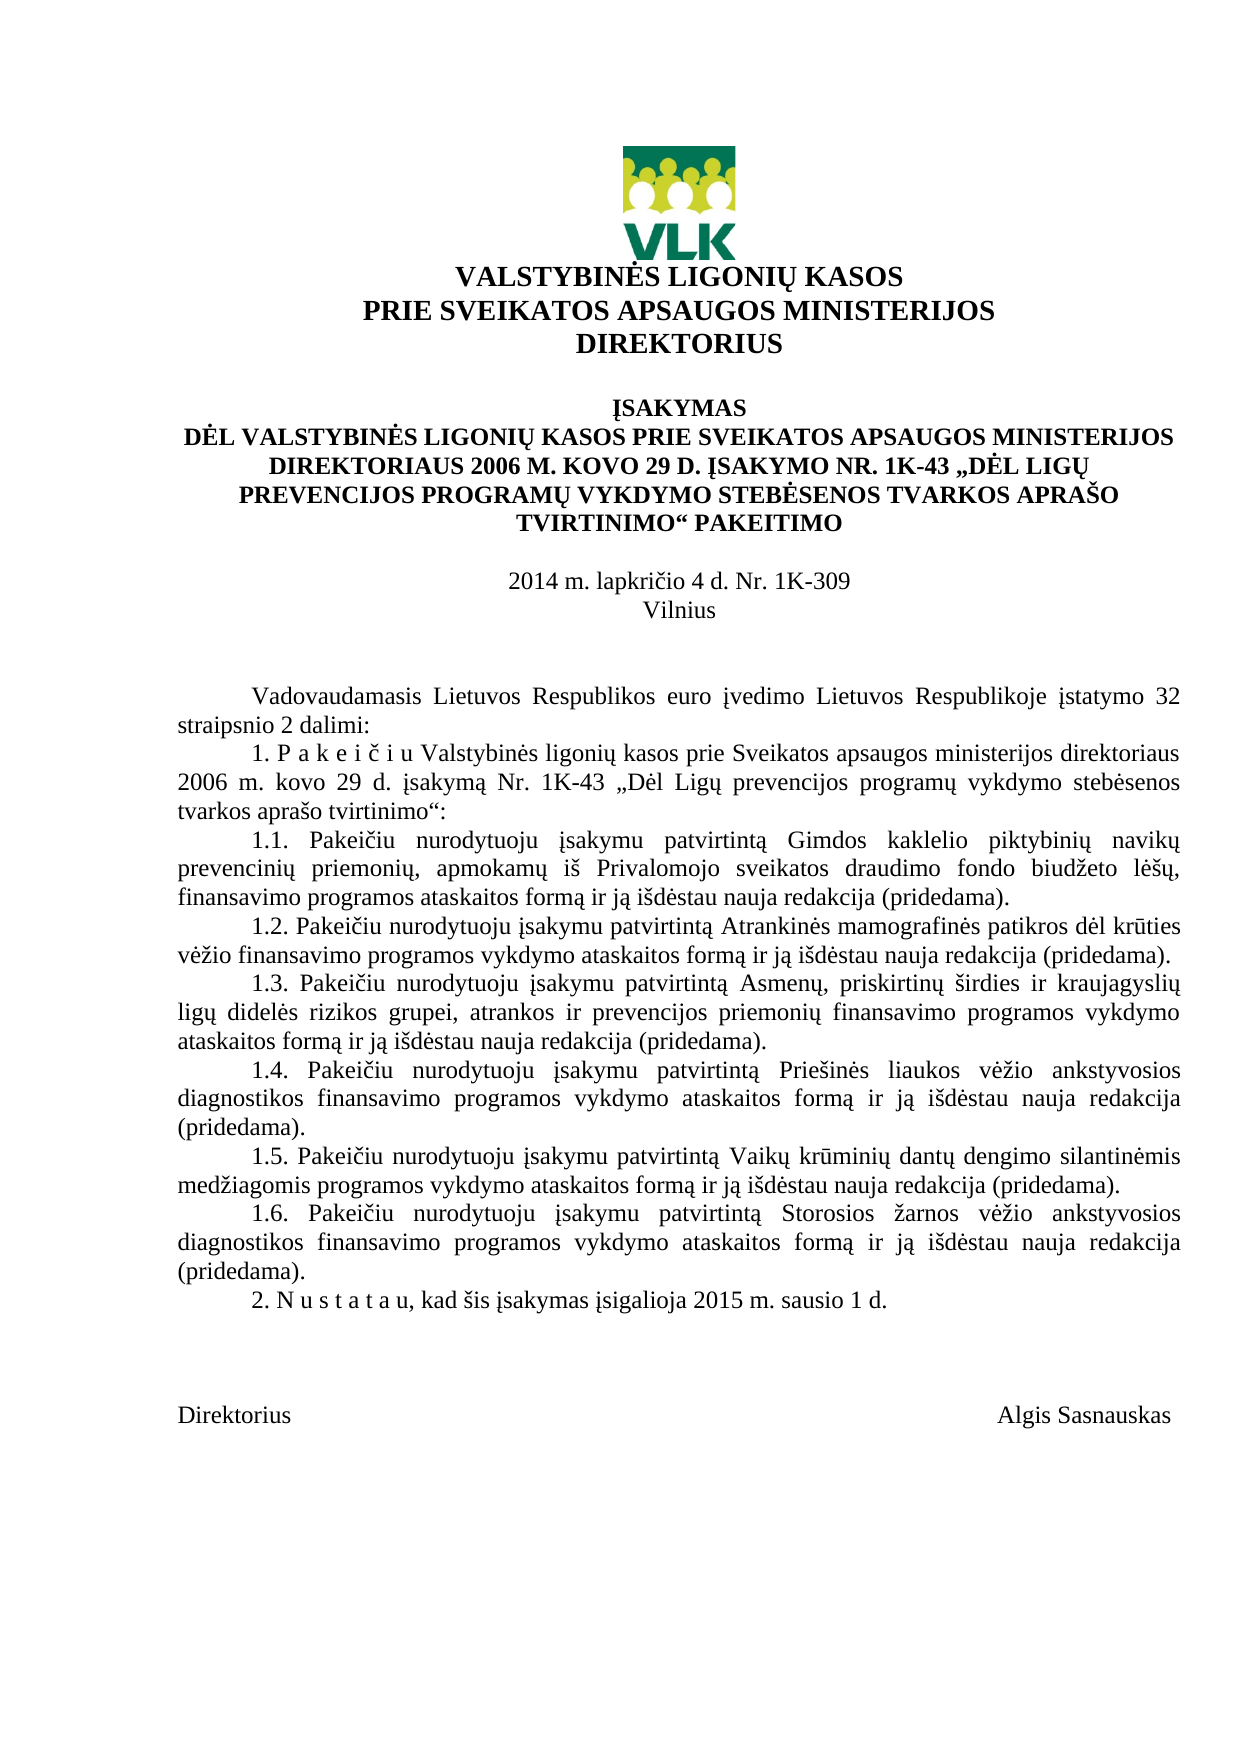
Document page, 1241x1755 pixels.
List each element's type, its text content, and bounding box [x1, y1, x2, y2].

text 1.3. Pakeičiu nurodytuoju įsakymu patvirtintą Asmenų, priskirtinų širdies ir kraujagyslių ligų didelės rizikos grupei, atrankos ir prevencijos priemonių finansavimo programos vykdymo ataskaitos formą ir ją išdėstau nauja redakcija (pridedama). [177, 968, 1181, 1055]
text 1.1. Pakeičiu nurodytuoju įsakymu patvirtintą Gimdos kaklelio piktybinių navikų prevencinių priemonių, apmokamų iš Privalomojo sveikatos draudimo fondo biudžeto lėšų, finansavimo programos ataskaitos formą ir ją išdėstau nauja redakcija (pridedama). [177, 825, 1181, 911]
text 2. N u s t a t a u, kad šis įsakymas įsigalioja 2015 m. sausio 1 d. [215, 1285, 1181, 1313]
text 1.5. Pakeičiu nurodytuoju įsakymu patvirtintą Vaikų krūminių dantų dengimo silantinėmis medžiagomis programos vykdymo ataskaitos formą ir ją išdėstau nauja redakcija (pridedama). [177, 1141, 1181, 1198]
text 1.6. Pakeičiu nurodytuoju įsakymu patvirtintą Storosios žarnos vėžio ankstyvosios diagnostikos finansavimo programos vykdymo ataskaitos formą ir ją išdėstau nauja redakcija (pridedama). [177, 1198, 1181, 1285]
text 2014 m. lapkričio 4 d. Nr. 1K-309 [177, 566, 1181, 595]
text 1. P a k e i č i u Valstybinės ligonių kasos prie Sveikatos apsaugos ministerijos direktoriaus 2006 m. kovo 29 d. įsakymą Nr. 1K-43 „Dėl Ligų prevencijos programų vykdymo stebėsenos tvarkos aprašo tvirtinimo“: [177, 738, 1181, 825]
text ĮSAKYMAS [177, 393, 1181, 422]
text 1.2. Pakeičiu nurodytuoju įsakymu patvirtintą Atrankinės mamografinės patikros dėl krūties vėžio finansavimo programos vykdymo ataskaitos formą ir ją išdėstau nauja redakcija (pridedama). [177, 911, 1181, 968]
text Direktorius Algis Sasnauskas [177, 1400, 1181, 1428]
text DĖL VALSTYBINĖS LIGONIŲ KASOS PRIE SVEIKATOS APSAUGOS MINISTERIJOS DIREKTORIAUS 2006 M. KOVO 29 D. ĮSAKYMO NR. 1K-43 „DĖL LIGŲ PREVENCIJOS PROGRAMŲ VYKDYMO STEBĖSENOS TVARKOS APRAŠO TVIRTINIMO“ PAKEITIMO [177, 422, 1181, 537]
text Vadovaudamasis Lietuvos Respublikos euro įvedimo Lietuvos Respublikoje įstatymo 32 straipsnio 2 dalimi: [177, 681, 1181, 738]
text PRIE SVEIKATOS APSAUGOS MINISTERIJOS [177, 293, 1181, 326]
text DIREKTORIUS [177, 326, 1181, 360]
text 1.4. Pakeičiu nurodytuoju įsakymu patvirtintą Priešinės liaukos vėžio ankstyvosios diagnostikos finansavimo programos vykdymo ataskaitos formą ir ją išdėstau nauja redakcija (pridedama). [177, 1055, 1181, 1141]
text VALSTYBINĖS LIGONIŲ KASOS [177, 259, 1181, 293]
text Vilnius [177, 595, 1181, 623]
